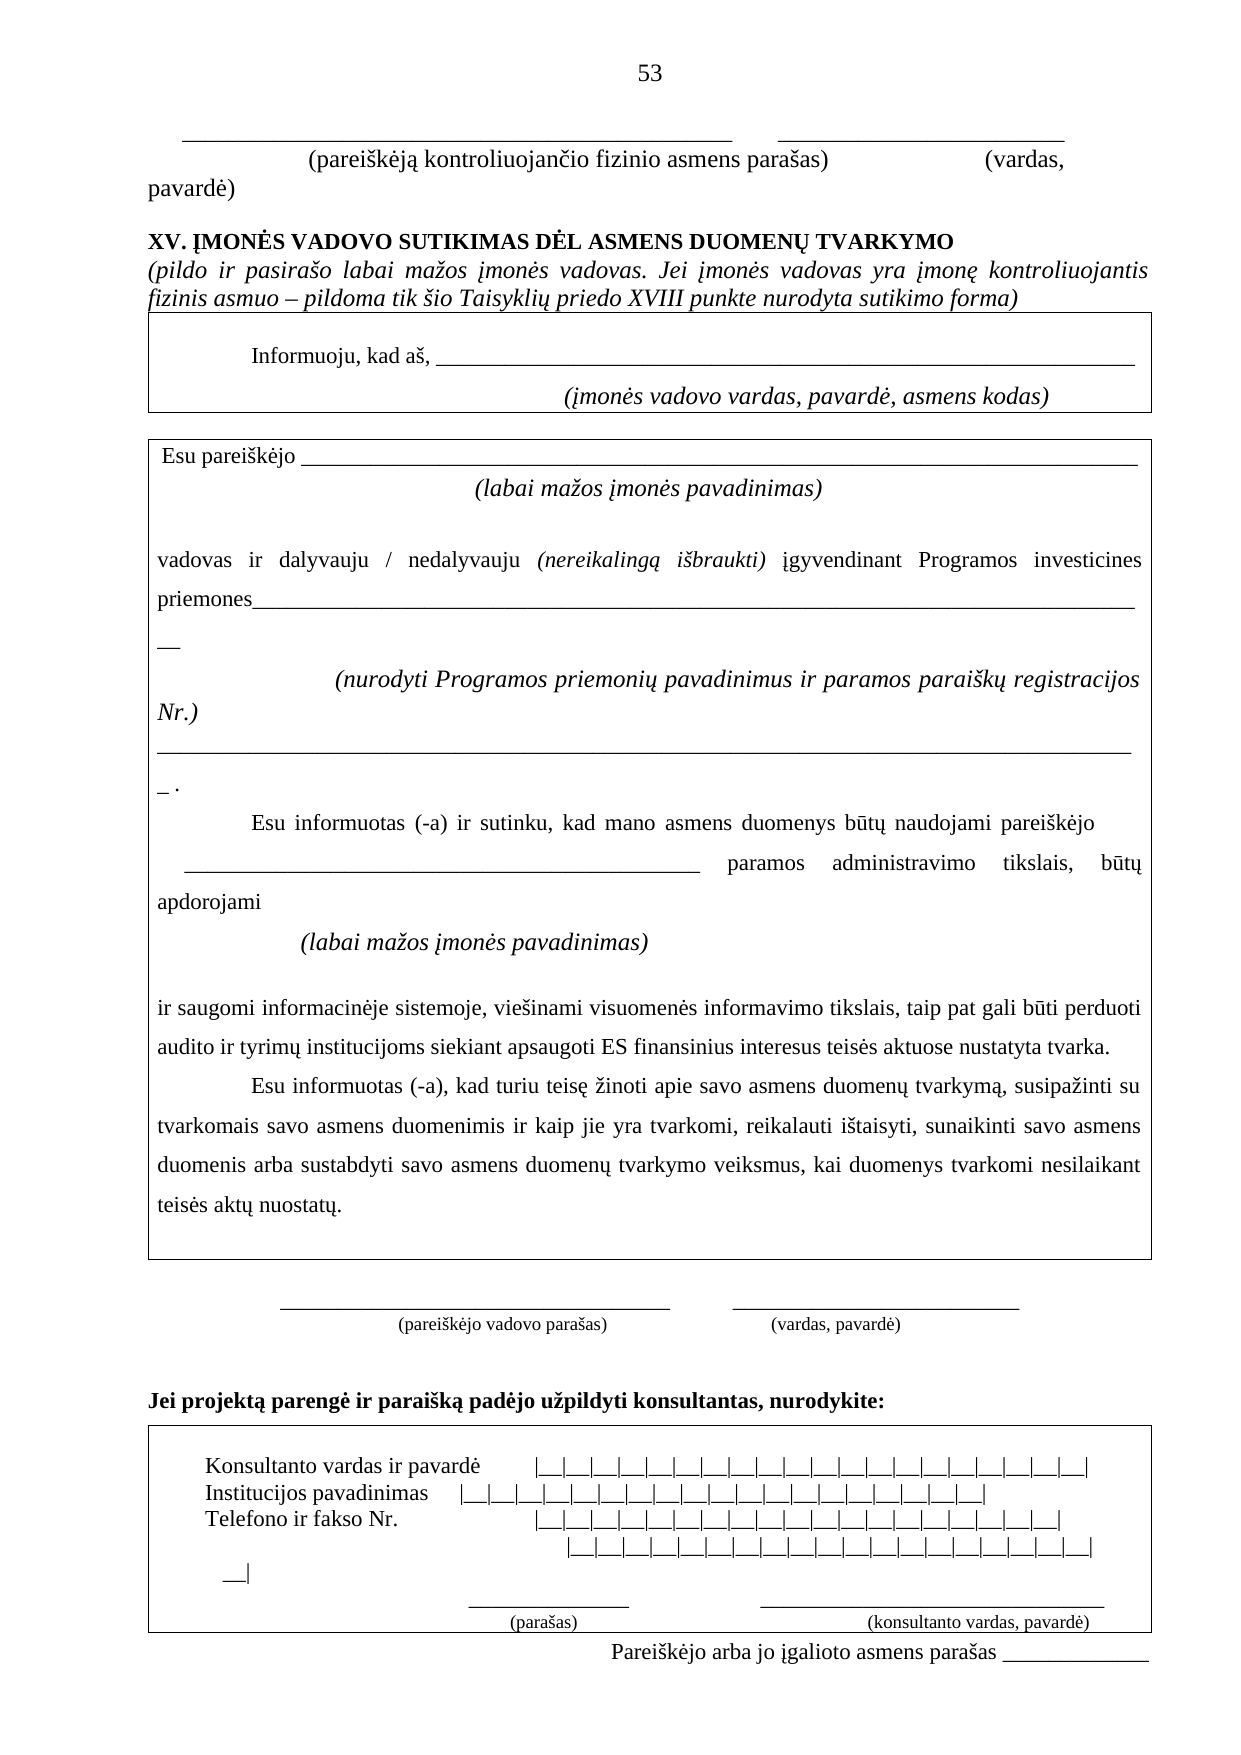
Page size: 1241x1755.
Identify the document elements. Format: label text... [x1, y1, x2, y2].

text (labai mažos įmonės pavadinimas) [149, 924, 1151, 956]
text ______________ ______________________________ [149, 1583, 1151, 1610]
text Telefono ir fakso Nr. |__|__|__|__|__|__|__|__|__|__|__|__|__|__|__|__|__|__|__| [149, 1504, 1151, 1531]
text (nurodyti Programos priemonių pavadinimus ir paramos paraiškų registracijos Nr.) [149, 661, 1151, 726]
text ________________________________________________ _________________________ [148, 118, 1152, 144]
text ______________________________________________________________________________________ . [149, 727, 1151, 796]
text Esu informuotas (-a), kad turiu teisę žinoti apie savo asmens duomenų tvarkymą, susipažinti su tvarkomais savo asmens duomenimis ir kaip jie yra tvarkomi, reikalauti ištaisyti, sunaikinti savo asmens duomenis arba sustabdyti savo asmens duomenų tvarkymo veiksmus, kai duomenys tvarkomi nesilaikant teisės aktų nuostatų. [149, 1069, 1151, 1217]
text (pareiškėjo vadovo parašas) (vardas, pavardė) [148, 1313, 1152, 1334]
text Institucijos pavadinimas |__|__|__|__|__|__|__|__|__|__|__|__|__|__|__|__|__|__|__| [149, 1478, 1151, 1504]
text (parašas) (konsultanto vardas, pavardė) [149, 1610, 1151, 1632]
text Jei projektą parengė ir paraišką padėjo užpildyti konsultantas, nurodykite: [148, 1387, 1152, 1413]
text Esu pareiškėjo _________________________________________________________________________ (labai mažos įmonės pavadinimas) [149, 440, 1151, 502]
text |__|__|__|__|__|__|__|__|__|__|__|__|__|__|__|__|__|__|__| __| [149, 1531, 1151, 1583]
text (pareiškėją kontroliuojančio fizinio asmens parašas) (vardas, pavardė) [148, 144, 1152, 202]
text XV. ĮMONĖS VADOVO SUTIKIMAS DĖL ASMENS DUOMENŲ TVARKYMO [148, 228, 1152, 255]
text Esu informuotas (-a) ir sutinku, kad mano asmens duomenys būtų naudojami pareiškėjo _____________________________________________ paramos administravimo tikslais, būtų apdorojami [149, 806, 1151, 914]
text Konsultanto vardas ir pavardė |__|__|__|__|__|__|__|__|__|__|__|__|__|__|__|__|__|__|__|__| [149, 1452, 1151, 1478]
text __________________________________ _________________________ [148, 1286, 1152, 1313]
text Informuoju, kad aš, _____________________________________________________________ [149, 338, 1151, 368]
text (pildo ir pasirašo labai mažos įmonės vadovas. Jei įmonės vadovas yra įmonę kontroliuojantis fizinis asmuo – pildoma tik šio Taisyklių priedo XVIII punkte nurodyta sutikimo forma) [148, 255, 1152, 312]
text (įmonės vadovo vardas, pavardė, asmens kodas) [149, 378, 1151, 412]
text vadovas ir dalyvauju / nedalyvauju (nereikalingą išbraukti) įgyvendinant Programos investicines priemones_______________________________________________________________________________ [149, 542, 1151, 651]
text ir saugomi informacinėje sistemoje, viešinami visuomenės informavimo tikslais, taip pat gali būti perduoti audito ir tyrimų institucijoms siekiant apsaugoti ES finansinius interesus teisės aktuose nustatyta tvarka. [149, 990, 1151, 1059]
